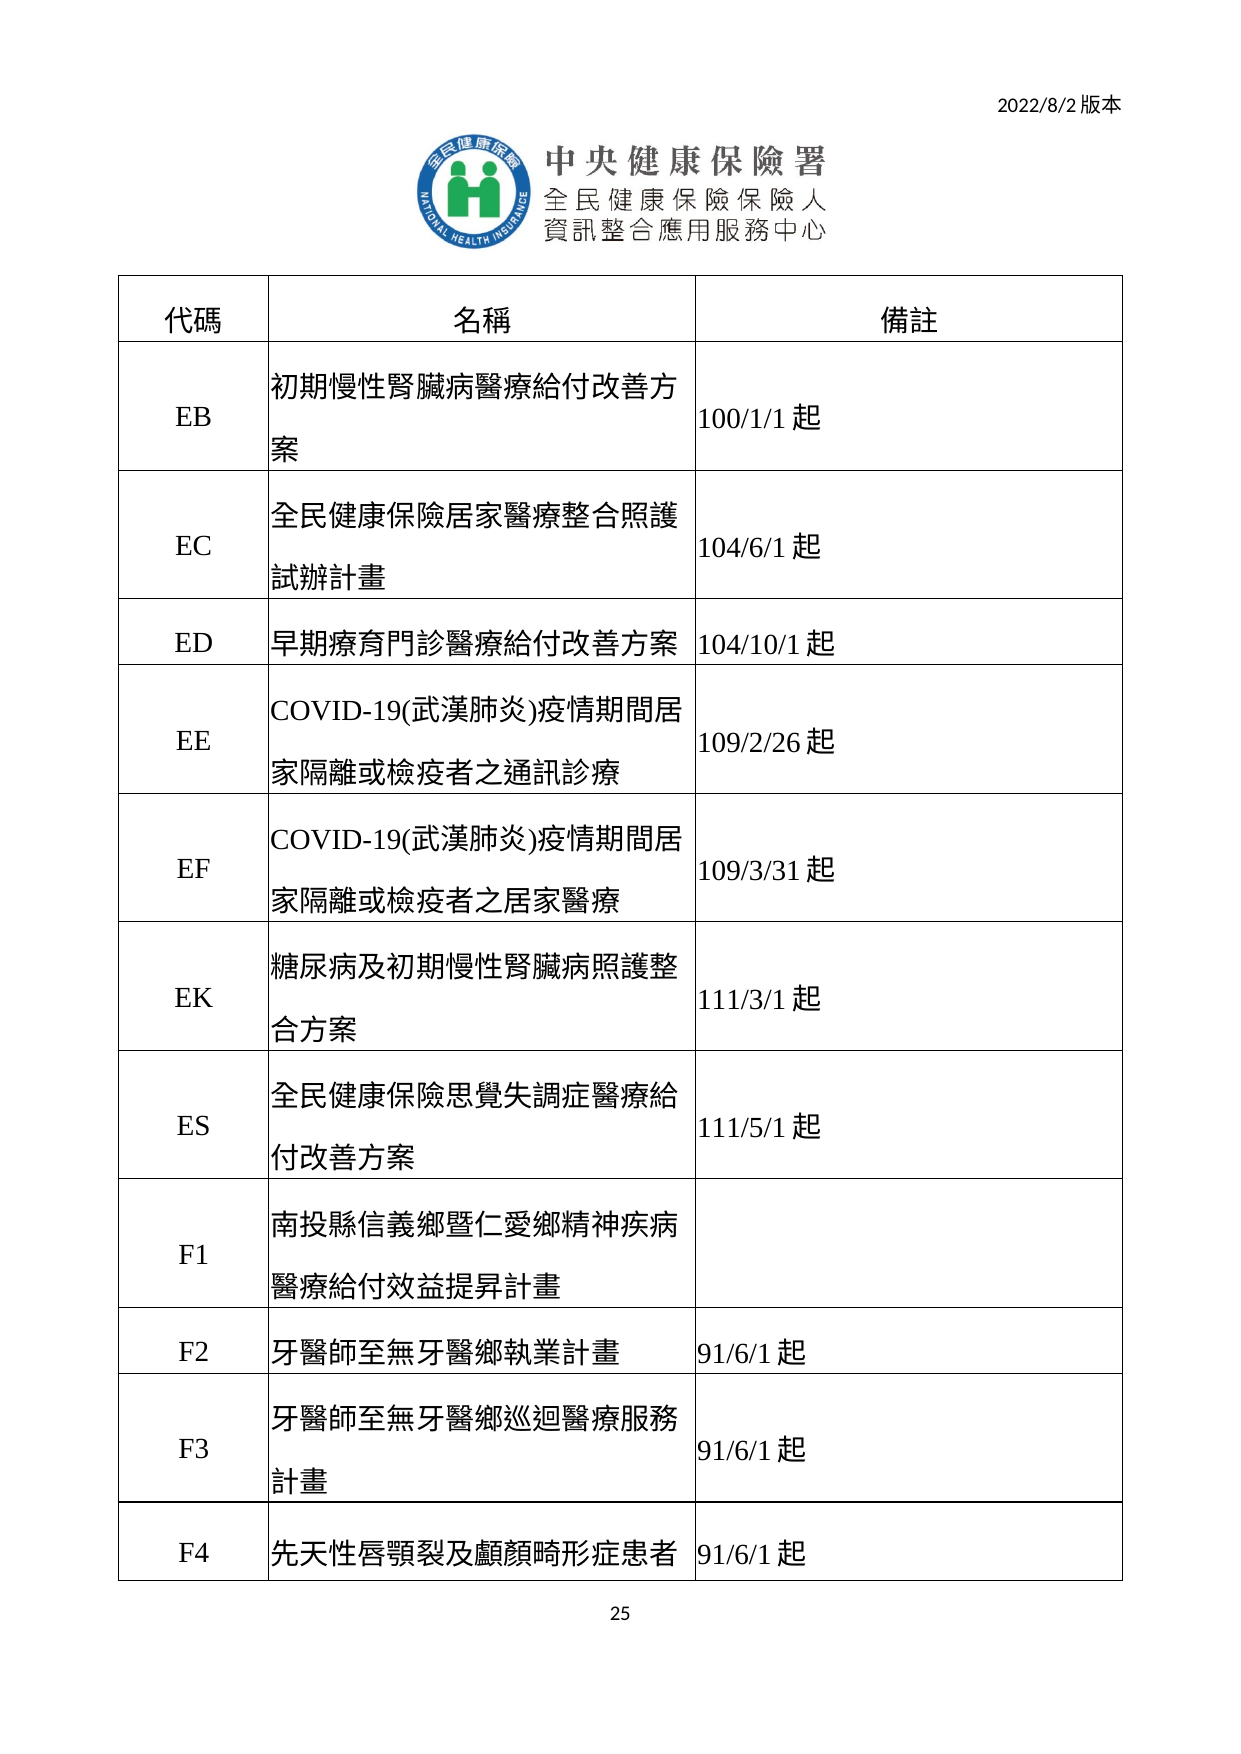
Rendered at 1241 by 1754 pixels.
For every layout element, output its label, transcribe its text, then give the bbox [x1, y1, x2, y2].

table_cell EB [119, 342, 268, 469]
table_cell 先天性唇顎裂及顱顏畸形症患者 [269, 1503, 695, 1579]
table_cell 全民健康保險思覺失調症醫療給付改善方案 [269, 1051, 695, 1178]
table_cell F1 [119, 1179, 268, 1307]
table_header 名稱 [269, 276, 695, 341]
table_cell EK [119, 922, 268, 1050]
table_cell COVID-19(武漢肺炎)疫情期間居家隔離或檢疫者之通訊診療 [269, 665, 695, 793]
table_cell 91/6/1起 [696, 1503, 1122, 1579]
table_cell F2 [119, 1308, 268, 1373]
table_cell 91/6/1起 [696, 1308, 1122, 1373]
table_cell EE [119, 665, 268, 793]
table_cell 早期療育門診醫療給付改善方案 [269, 599, 695, 664]
table_cell 109/3/31起 [696, 794, 1122, 921]
table_cell 111/5/1起 [696, 1051, 1122, 1178]
table_cell ED [119, 599, 268, 664]
table_cell EF [119, 794, 268, 921]
table_cell COVID-19(武漢肺炎)疫情期間居家隔離或檢疫者之居家醫療 [269, 794, 695, 921]
table_cell F3 [119, 1374, 268, 1501]
table_cell 初期慢性腎臟病醫療給付改善方案 [269, 342, 695, 469]
table_cell [696, 1179, 1122, 1307]
table_cell F4 [119, 1503, 268, 1579]
table_cell 牙醫師至無牙醫鄉巡迴醫療服務計畫 [269, 1374, 695, 1501]
table_cell 南投縣信義鄉暨仁愛鄉精神疾病醫療給付效益提昇計畫 [269, 1179, 695, 1307]
table_cell 104/10/1起 [696, 599, 1122, 664]
table_header 備註 [696, 276, 1122, 341]
table_cell 104/6/1起 [696, 471, 1122, 598]
table_cell 糖尿病及初期慢性腎臟病照護整合方案 [269, 922, 695, 1050]
table_cell 111/3/1起 [696, 922, 1122, 1050]
table_header 代碼 [119, 276, 268, 341]
table_cell 100/1/1起 [696, 342, 1122, 469]
table_cell EC [119, 471, 268, 598]
table_cell 全民健康保險居家醫療整合照護試辦計畫 [269, 471, 695, 598]
table_cell ES [119, 1051, 268, 1178]
table_cell 109/2/26起 [696, 665, 1122, 793]
table_cell 牙醫師至無牙醫鄉執業計畫 [269, 1308, 695, 1373]
table_cell 91/6/1起 [696, 1374, 1122, 1501]
